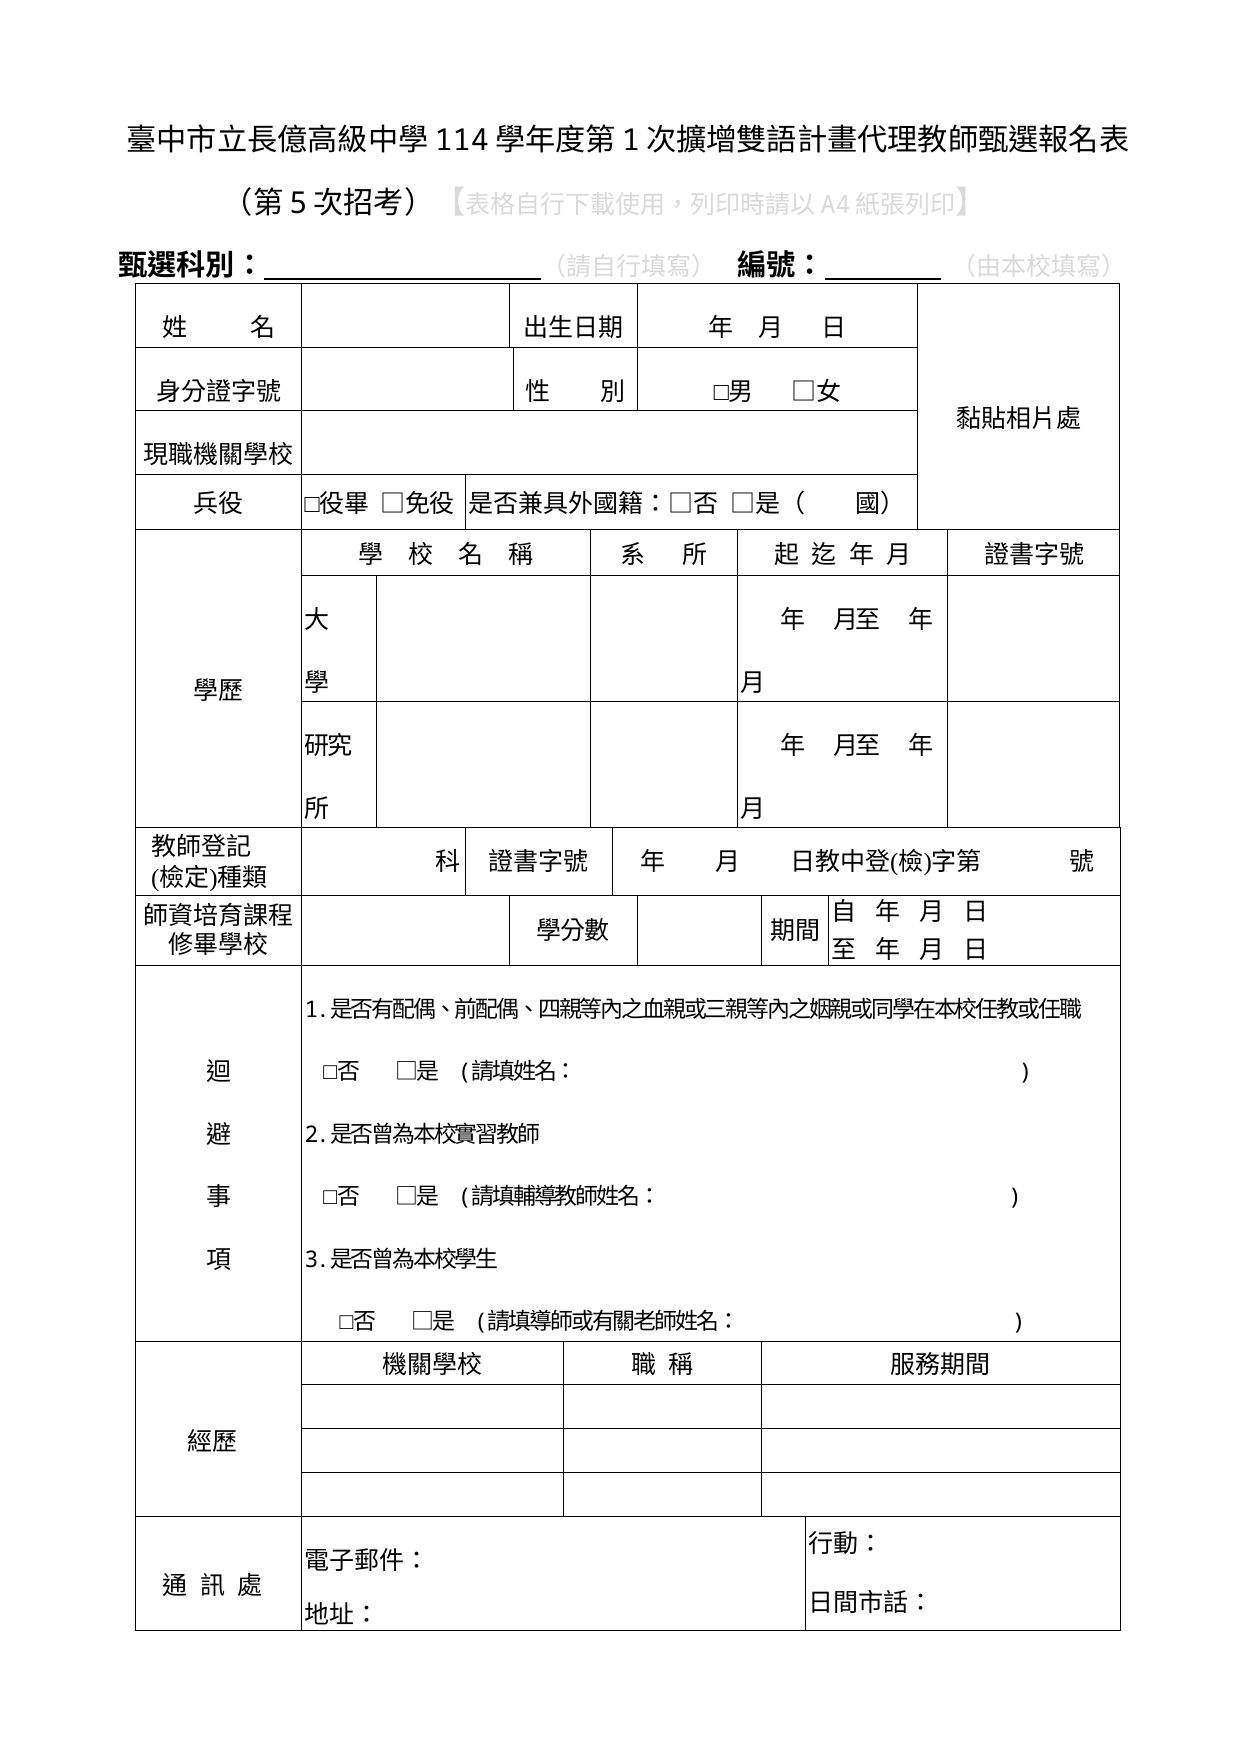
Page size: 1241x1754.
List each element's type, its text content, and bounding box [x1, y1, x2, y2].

table_cell 兵役 [136, 475, 301, 529]
table_cell [591, 576, 737, 701]
table_cell 性 別 [514, 348, 637, 410]
table_cell 系 所 [591, 530, 737, 575]
table_header 黏貼相片處 [918, 284, 1119, 529]
table_cell 行動： 日間市話： [806, 1517, 1120, 1630]
table_cell 學歷 [136, 530, 301, 827]
table_cell 證書字號 [466, 828, 612, 895]
table_cell [948, 576, 1119, 701]
table_cell 電子郵件： 地址： [302, 1517, 805, 1630]
table_cell 現職機關學校 [136, 411, 301, 474]
table_cell 年 月 日教中登(檢)字第 號 [613, 828, 1120, 895]
table_cell □役畢 □免役 [302, 475, 465, 529]
table_cell [564, 1429, 761, 1472]
table_cell [762, 1429, 1120, 1472]
table_cell □男 □女 [638, 348, 917, 410]
table_cell 學分數 [510, 896, 637, 964]
text （第5次招考）【表格自行下載使用，列印時請以A4紙張列印】 [118, 158, 1137, 221]
table_header 出生日期 [510, 284, 637, 347]
table_cell [302, 1429, 563, 1472]
table_cell [564, 1385, 761, 1428]
table_cell [762, 1385, 1120, 1428]
table_cell [302, 411, 917, 474]
table_cell 經歷 [136, 1342, 301, 1516]
table_cell 教師登記 (檢定)種類 [136, 828, 301, 895]
table_cell 大 學 [302, 576, 376, 701]
table_cell 是否兼具外國籍：□否 □是（ 國） [466, 475, 917, 529]
table_cell 科 [302, 828, 465, 895]
table_cell 通 訊 處 [136, 1517, 301, 1630]
table_cell [302, 348, 513, 410]
table_cell 職 稱 [564, 1342, 761, 1384]
table_cell 身分證字號 [136, 348, 301, 410]
table_cell 年 月至 年 月 [738, 702, 947, 827]
text 臺中市立長億高級中學114學年度第1次擴增雙語計畫代理教師甄選報名表 [118, 96, 1137, 158]
table_cell [302, 1385, 563, 1428]
table_cell [564, 1473, 761, 1516]
table_cell 迴 避 事 項 [136, 966, 301, 1341]
table_cell [377, 702, 590, 827]
table_header 姓 名 [136, 284, 301, 347]
table_cell 1.是否有配偶、前配偶、四親等內之血親或三親等內之姻親或同學在本校任教或任職 □否 □是 (請填姓名： ) 2.是否曾為本校實習教師 □否 □是 (請填輔導教師姓名： ) 3.是否曾為本校學生 □否 □是 (請填導師或有關老師姓名： ) [302, 966, 1120, 1341]
table_header 年 月 日 [638, 284, 917, 347]
table_cell [638, 896, 761, 964]
table_cell 服務期間 [762, 1342, 1120, 1384]
table_cell 師資培育課程修畢學校 [136, 896, 301, 964]
table_cell [591, 702, 737, 827]
table_cell [762, 1473, 1120, 1516]
table_cell 學 校 名 稱 [302, 530, 590, 575]
table_cell 證書字號 [948, 530, 1119, 575]
table_cell 期間 [762, 896, 828, 964]
table_cell 研究所 [302, 702, 376, 827]
table_cell [377, 576, 590, 701]
table_cell [302, 896, 509, 964]
table_cell 自 年 月 日 至 年 月 日 [829, 896, 1120, 964]
table_header [302, 284, 509, 347]
table_cell [302, 1473, 563, 1516]
table_cell [948, 702, 1119, 827]
text 甄選科別： （請自行填寫） 編號： （由本校填寫） [118, 221, 1137, 283]
table_cell 機關學校 [302, 1342, 563, 1384]
table_cell 起 迄 年 月 [738, 530, 947, 575]
table_cell 年 月至 年 月 [738, 576, 947, 701]
